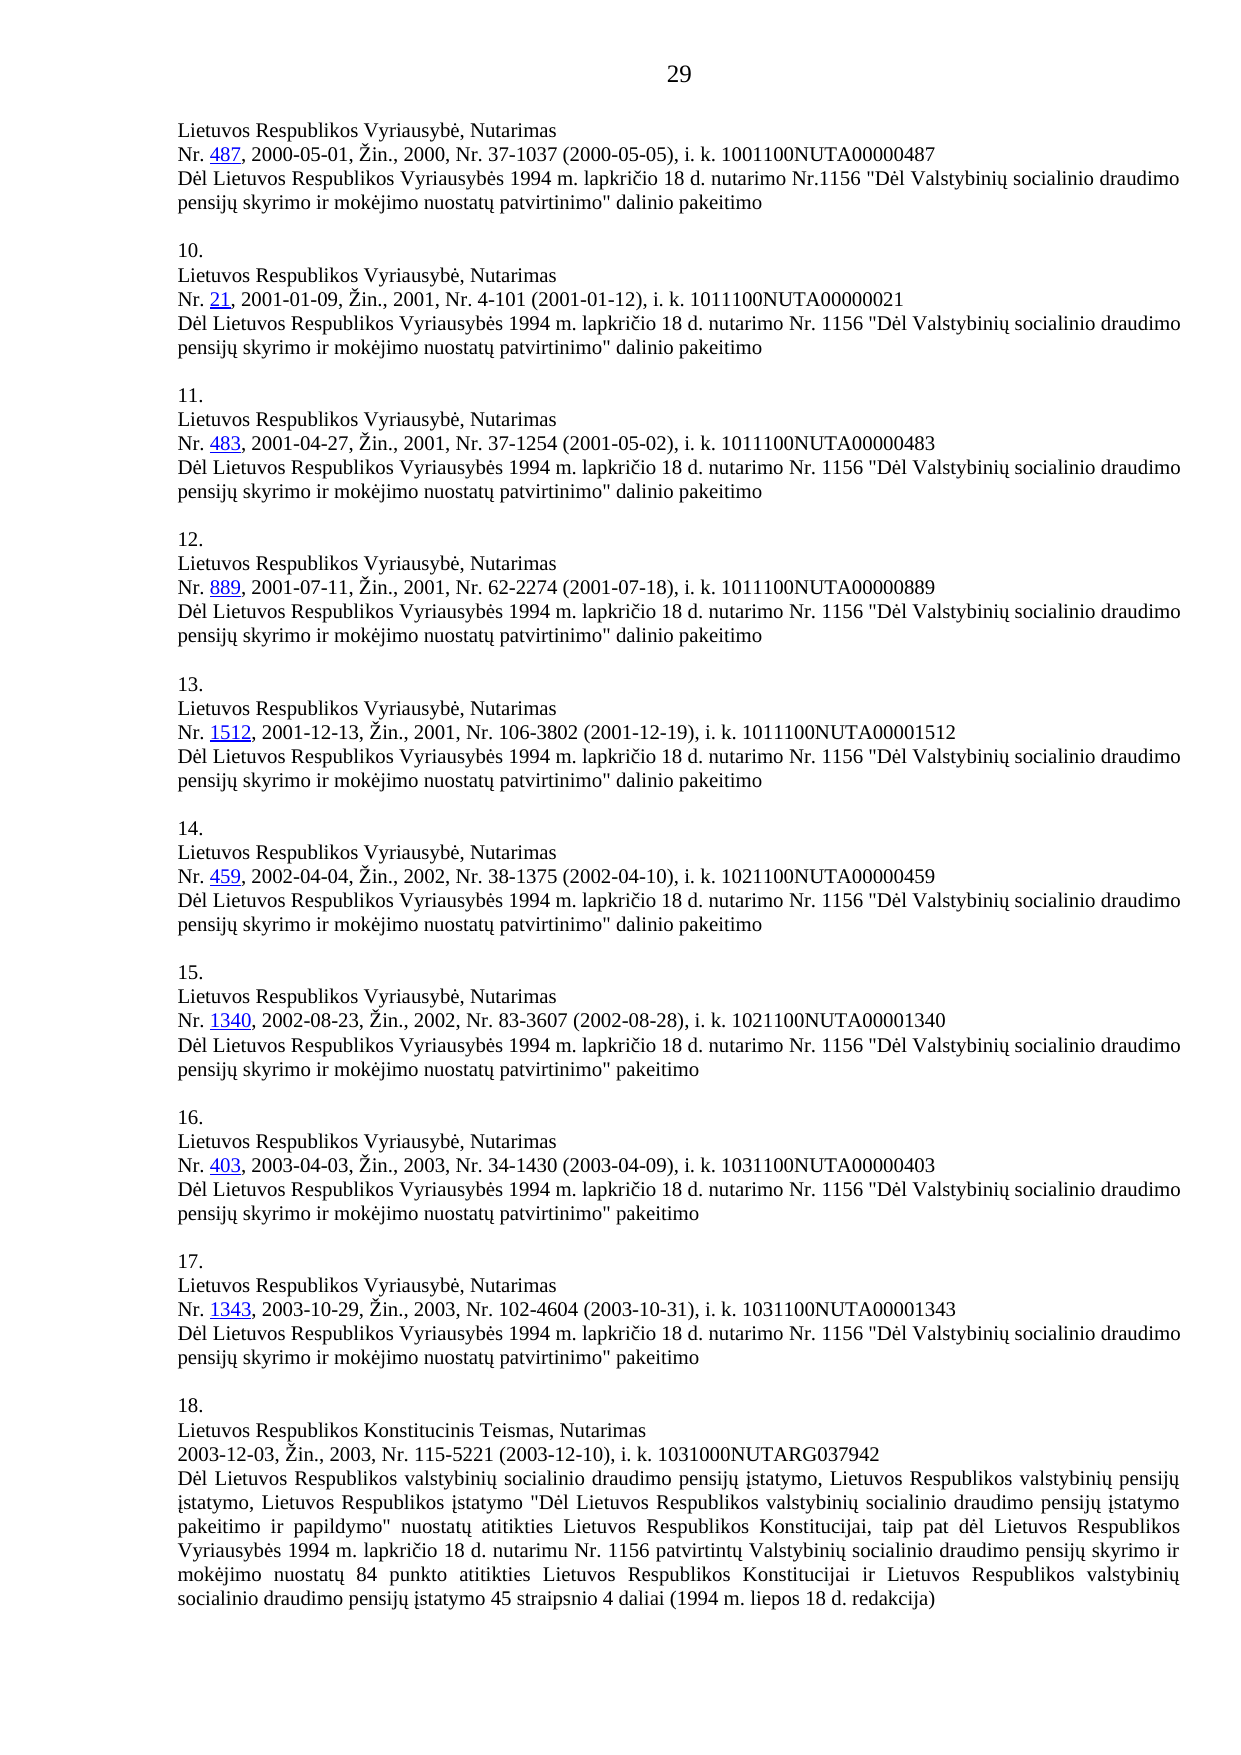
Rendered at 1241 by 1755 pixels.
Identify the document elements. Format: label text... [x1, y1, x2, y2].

text 12. [177, 527, 1181, 551]
text Dėl Lietuvos Respublikos Vyriausybės 1994 m. lapkričio 18 d. nutarimo Nr. 1156 "Dėl Valstybinių socialinio draudimo pensijų skyrimo ir mokėjimo nuostatų patvirtinimo" dalinio pakeitimo [177, 455, 1181, 503]
text Nr. 1512, 2001-12-13, Žin., 2001, Nr. 106-3802 (2001-12-19), i. k. 1011100NUTA00001512 [177, 720, 1181, 744]
text Lietuvos Respublikos Vyriausybė, Nutarimas [177, 118, 1181, 142]
text 17. [177, 1249, 1181, 1273]
text Lietuvos Respublikos Vyriausybė, Nutarimas [177, 262, 1181, 287]
text Dėl Lietuvos Respublikos Vyriausybės 1994 m. lapkričio 18 d. nutarimo Nr. 1156 "Dėl Valstybinių socialinio draudimo pensijų skyrimo ir mokėjimo nuostatų patvirtinimo" pakeitimo [177, 1321, 1181, 1369]
text 13. [177, 672, 1181, 696]
text Nr. 889, 2001-07-11, Žin., 2001, Nr. 62-2274 (2001-07-18), i. k. 1011100NUTA00000889 [177, 575, 1181, 599]
text Dėl Lietuvos Respublikos Vyriausybės 1994 m. lapkričio 18 d. nutarimo Nr. 1156 "Dėl Valstybinių socialinio draudimo pensijų skyrimo ir mokėjimo nuostatų patvirtinimo" dalinio pakeitimo [177, 599, 1181, 647]
text Lietuvos Respublikos Vyriausybė, Nutarimas [177, 840, 1181, 864]
text Dėl Lietuvos Respublikos Vyriausybės 1994 m. lapkričio 18 d. nutarimo Nr. 1156 "Dėl Valstybinių socialinio draudimo pensijų skyrimo ir mokėjimo nuostatų patvirtinimo" pakeitimo [177, 1032, 1181, 1081]
text Nr. 403, 2003-04-03, Žin., 2003, Nr. 34-1430 (2003-04-09), i. k. 1031100NUTA00000403 [177, 1153, 1181, 1177]
text Dėl Lietuvos Respublikos Vyriausybės 1994 m. lapkričio 18 d. nutarimo Nr.1156 "Dėl Valstybinių socialinio draudimo pensijų skyrimo ir mokėjimo nuostatų patvirtinimo" dalinio pakeitimo [177, 166, 1181, 214]
text Lietuvos Respublikos Vyriausybė, Nutarimas [177, 1129, 1181, 1153]
text Nr. 487, 2000-05-01, Žin., 2000, Nr. 37-1037 (2000-05-05), i. k. 1001100NUTA00000487 [177, 142, 1181, 166]
text Lietuvos Respublikos Vyriausybė, Nutarimas [177, 984, 1181, 1008]
text 14. [177, 816, 1181, 840]
text 2003-12-03, Žin., 2003, Nr. 115-5221 (2003-12-10), i. k. 1031000NUTARG037942 [177, 1442, 1181, 1466]
text Nr. 483, 2001-04-27, Žin., 2001, Nr. 37-1254 (2001-05-02), i. k. 1011100NUTA00000483 [177, 431, 1181, 455]
text Nr. 459, 2002-04-04, Žin., 2002, Nr. 38-1375 (2002-04-10), i. k. 1021100NUTA00000459 [177, 864, 1181, 888]
text Lietuvos Respublikos Vyriausybė, Nutarimas [177, 696, 1181, 720]
text 10. [177, 238, 1181, 262]
text Nr. 21, 2001-01-09, Žin., 2001, Nr. 4-101 (2001-01-12), i. k. 1011100NUTA00000021 [177, 287, 1181, 311]
text Lietuvos Respublikos Vyriausybė, Nutarimas [177, 551, 1181, 575]
text Nr. 1340, 2002-08-23, Žin., 2002, Nr. 83-3607 (2002-08-28), i. k. 1021100NUTA00001340 [177, 1008, 1181, 1032]
text 15. [177, 960, 1181, 984]
text 18. [177, 1393, 1181, 1417]
text 11. [177, 383, 1181, 407]
text Dėl Lietuvos Respublikos valstybinių socialinio draudimo pensijų įstatymo, Lietuvos Respublikos valstybinių pensijų įstatymo, Lietuvos Respublikos įstatymo "Dėl Lietuvos Respublikos valstybinių socialinio draudimo pensijų įstatymo pakeitimo ir papildymo" nuostatų atitikties Lietuvos Respublikos Konstitucijai, taip pat dėl Lietuvos Respublikos Vyriausybės 1994 m. lapkričio 18 d. nutarimu Nr. 1156 patvirtintų Valstybinių socialinio draudimo pensijų skyrimo ir mokėjimo nuostatų 84 punkto atitikties Lietuvos Respublikos Konstitucijai ir Lietuvos Respublikos valstybinių socialinio draudimo pensijų įstatymo 45 straipsnio 4 daliai (1994 m. liepos 18 d. redakcija) [177, 1466, 1181, 1610]
text Lietuvos Respublikos Konstitucinis Teismas, Nutarimas [177, 1417, 1181, 1442]
text Dėl Lietuvos Respublikos Vyriausybės 1994 m. lapkričio 18 d. nutarimo Nr. 1156 "Dėl Valstybinių socialinio draudimo pensijų skyrimo ir mokėjimo nuostatų patvirtinimo" dalinio pakeitimo [177, 744, 1181, 792]
text Dėl Lietuvos Respublikos Vyriausybės 1994 m. lapkričio 18 d. nutarimo Nr. 1156 "Dėl Valstybinių socialinio draudimo pensijų skyrimo ir mokėjimo nuostatų patvirtinimo" dalinio pakeitimo [177, 888, 1181, 936]
text Lietuvos Respublikos Vyriausybė, Nutarimas [177, 1273, 1181, 1297]
text Dėl Lietuvos Respublikos Vyriausybės 1994 m. lapkričio 18 d. nutarimo Nr. 1156 "Dėl Valstybinių socialinio draudimo pensijų skyrimo ir mokėjimo nuostatų patvirtinimo" pakeitimo [177, 1177, 1181, 1225]
text Nr. 1343, 2003-10-29, Žin., 2003, Nr. 102-4604 (2003-10-31), i. k. 1031100NUTA00001343 [177, 1297, 1181, 1321]
text Lietuvos Respublikos Vyriausybė, Nutarimas [177, 407, 1181, 431]
text 16. [177, 1105, 1181, 1129]
text Dėl Lietuvos Respublikos Vyriausybės 1994 m. lapkričio 18 d. nutarimo Nr. 1156 "Dėl Valstybinių socialinio draudimo pensijų skyrimo ir mokėjimo nuostatų patvirtinimo" dalinio pakeitimo [177, 311, 1181, 359]
